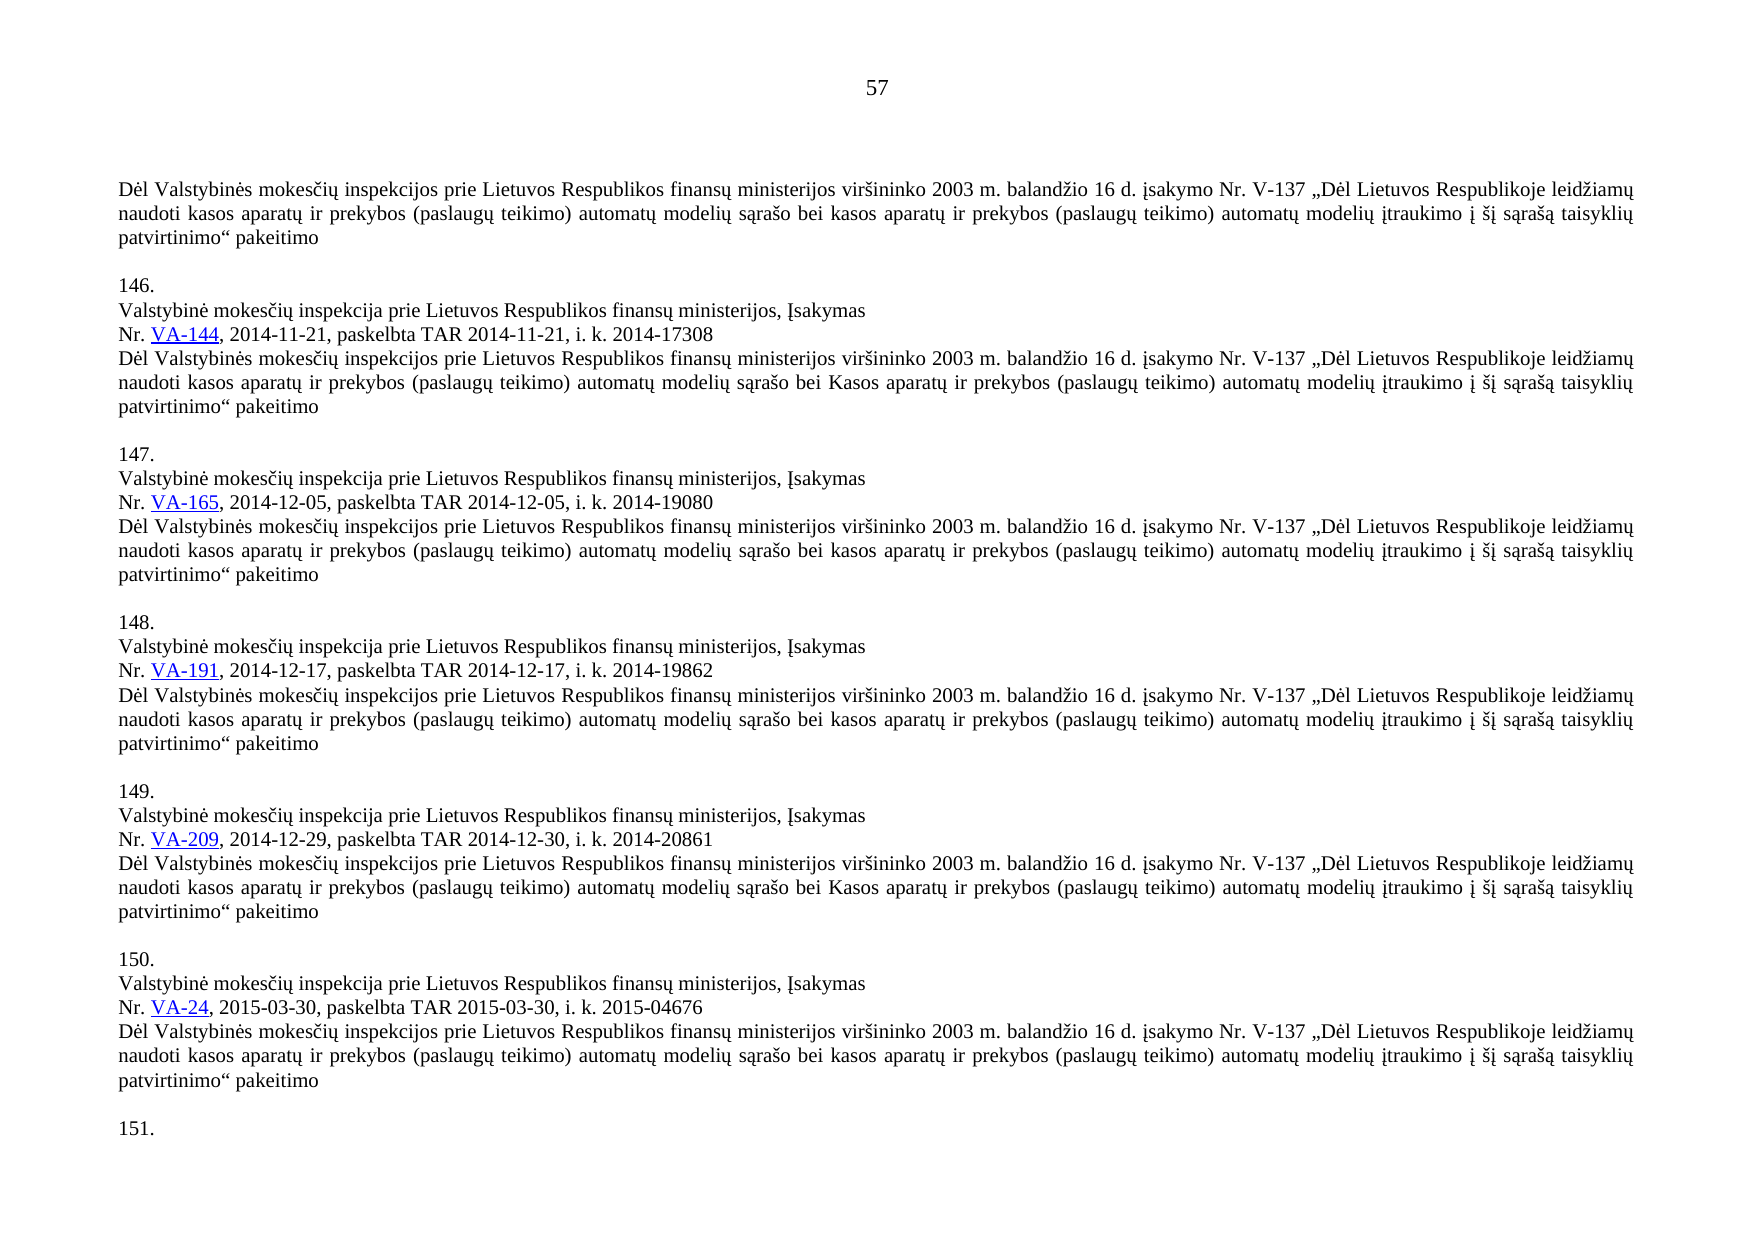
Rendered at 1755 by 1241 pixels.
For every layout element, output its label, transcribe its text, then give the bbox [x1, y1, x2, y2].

text Dėl Valstybinės mokesčių inspekcijos prie Lietuvos Respublikos finansų ministerijos viršininko 2003 m. balandžio 16 d. įsakymo Nr. V-137 „Dėl Lietuvos Respublikoje leidžiamų naudoti kasos aparatų ir prekybos (paslaugų teikimo) automatų modelių sąrašo bei Kasos aparatų ir prekybos (paslaugų teikimo) automatų modelių įtraukimo į šį sąrašą taisyklių patvirtinimo“ pakeitimo [118, 851, 1636, 923]
text Dėl Valstybinės mokesčių inspekcijos prie Lietuvos Respublikos finansų ministerijos viršininko 2003 m. balandžio 16 d. įsakymo Nr. V-137 „Dėl Lietuvos Respublikoje leidžiamų naudoti kasos aparatų ir prekybos (paslaugų teikimo) automatų modelių sąrašo bei kasos aparatų ir prekybos (paslaugų teikimo) automatų modelių įtraukimo į šį sąrašą taisyklių patvirtinimo“ pakeitimo [118, 514, 1636, 586]
text Valstybinė mokesčių inspekcija prie Lietuvos Respublikos finansų ministerijos, Įsakymas [118, 466, 1636, 490]
text Valstybinė mokesčių inspekcija prie Lietuvos Respublikos finansų ministerijos, Įsakymas [118, 634, 1636, 658]
text Valstybinė mokesčių inspekcija prie Lietuvos Respublikos finansų ministerijos, Įsakymas [118, 971, 1636, 995]
text Nr. VA-24, 2015-03-30, paskelbta TAR 2015-03-30, i. k. 2015-04676 [118, 995, 1636, 1019]
text 148. [118, 610, 1636, 634]
text Dėl Valstybinės mokesčių inspekcijos prie Lietuvos Respublikos finansų ministerijos viršininko 2003 m. balandžio 16 d. įsakymo Nr. V-137 „Dėl Lietuvos Respublikoje leidžiamų naudoti kasos aparatų ir prekybos (paslaugų teikimo) automatų modelių sąrašo bei kasos aparatų ir prekybos (paslaugų teikimo) automatų modelių įtraukimo į šį sąrašą taisyklių patvirtinimo“ pakeitimo [118, 1019, 1636, 1092]
text 149. [118, 779, 1636, 803]
text Valstybinė mokesčių inspekcija prie Lietuvos Respublikos finansų ministerijos, Įsakymas [118, 803, 1636, 827]
text Nr. VA-165, 2014-12-05, paskelbta TAR 2014-12-05, i. k. 2014-19080 [118, 490, 1636, 514]
text Valstybinė mokesčių inspekcija prie Lietuvos Respublikos finansų ministerijos, Įsakymas [118, 297, 1636, 322]
text Dėl Valstybinės mokesčių inspekcijos prie Lietuvos Respublikos finansų ministerijos viršininko 2003 m. balandžio 16 d. įsakymo Nr. V-137 „Dėl Lietuvos Respublikoje leidžiamų naudoti kasos aparatų ir prekybos (paslaugų teikimo) automatų modelių sąrašo bei Kasos aparatų ir prekybos (paslaugų teikimo) automatų modelių įtraukimo į šį sąrašą taisyklių patvirtinimo“ pakeitimo [118, 346, 1636, 418]
text Dėl Valstybinės mokesčių inspekcijos prie Lietuvos Respublikos finansų ministerijos viršininko 2003 m. balandžio 16 d. įsakymo Nr. V-137 „Dėl Lietuvos Respublikoje leidžiamų naudoti kasos aparatų ir prekybos (paslaugų teikimo) automatų modelių sąrašo bei kasos aparatų ir prekybos (paslaugų teikimo) automatų modelių įtraukimo į šį sąrašą taisyklių patvirtinimo“ pakeitimo [118, 177, 1636, 249]
text Nr. VA-191, 2014-12-17, paskelbta TAR 2014-12-17, i. k. 2014-19862 [118, 658, 1636, 682]
text Dėl Valstybinės mokesčių inspekcijos prie Lietuvos Respublikos finansų ministerijos viršininko 2003 m. balandžio 16 d. įsakymo Nr. V-137 „Dėl Lietuvos Respublikoje leidžiamų naudoti kasos aparatų ir prekybos (paslaugų teikimo) automatų modelių sąrašo bei kasos aparatų ir prekybos (paslaugų teikimo) automatų modelių įtraukimo į šį sąrašą taisyklių patvirtinimo“ pakeitimo [118, 682, 1636, 755]
text Nr. VA-209, 2014-12-29, paskelbta TAR 2014-12-30, i. k. 2014-20861 [118, 827, 1636, 851]
text 146. [118, 273, 1636, 297]
text 151. [118, 1116, 1636, 1140]
text 147. [118, 442, 1636, 466]
text 150. [118, 947, 1636, 971]
text Nr. VA-144, 2014-11-21, paskelbta TAR 2014-11-21, i. k. 2014-17308 [118, 322, 1636, 346]
